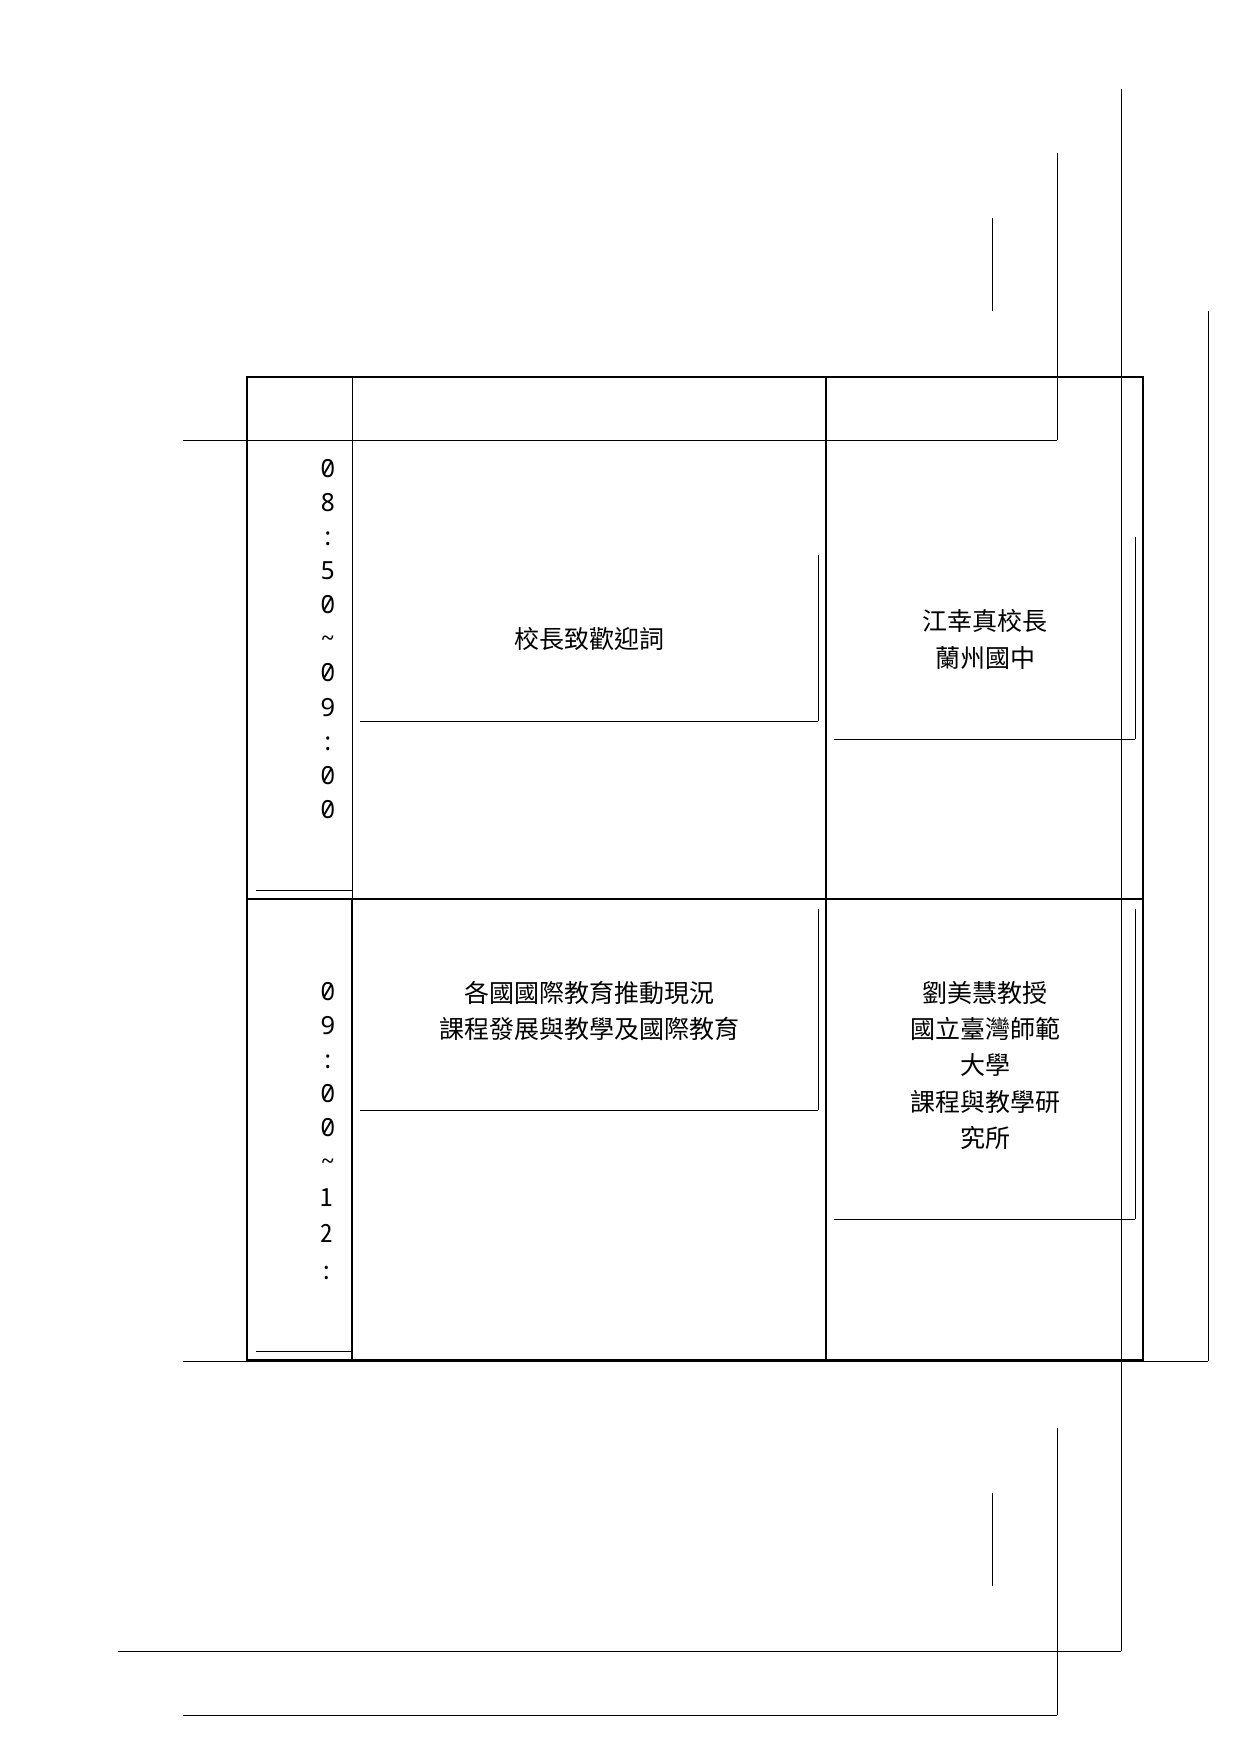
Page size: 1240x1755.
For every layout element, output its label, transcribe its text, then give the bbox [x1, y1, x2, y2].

table_cell 劉美慧教授 國立臺灣師範大學 課程與教學研究所 [827, 900, 1121, 1359]
table_cell 各國國際教育推動現況 課程發展與教學及國際教育 [353, 900, 825, 1359]
table_cell 校長致歡迎詞 [353, 378, 825, 898]
table_cell [1122, 378, 1142, 898]
table_cell [1122, 900, 1142, 1359]
table_cell 江幸真校長 蘭州國中 [827, 378, 1121, 898]
table_cell 09:00 ~ 12: [248, 900, 351, 1359]
table_cell 08:50 ~ 09:00 [248, 378, 352, 898]
